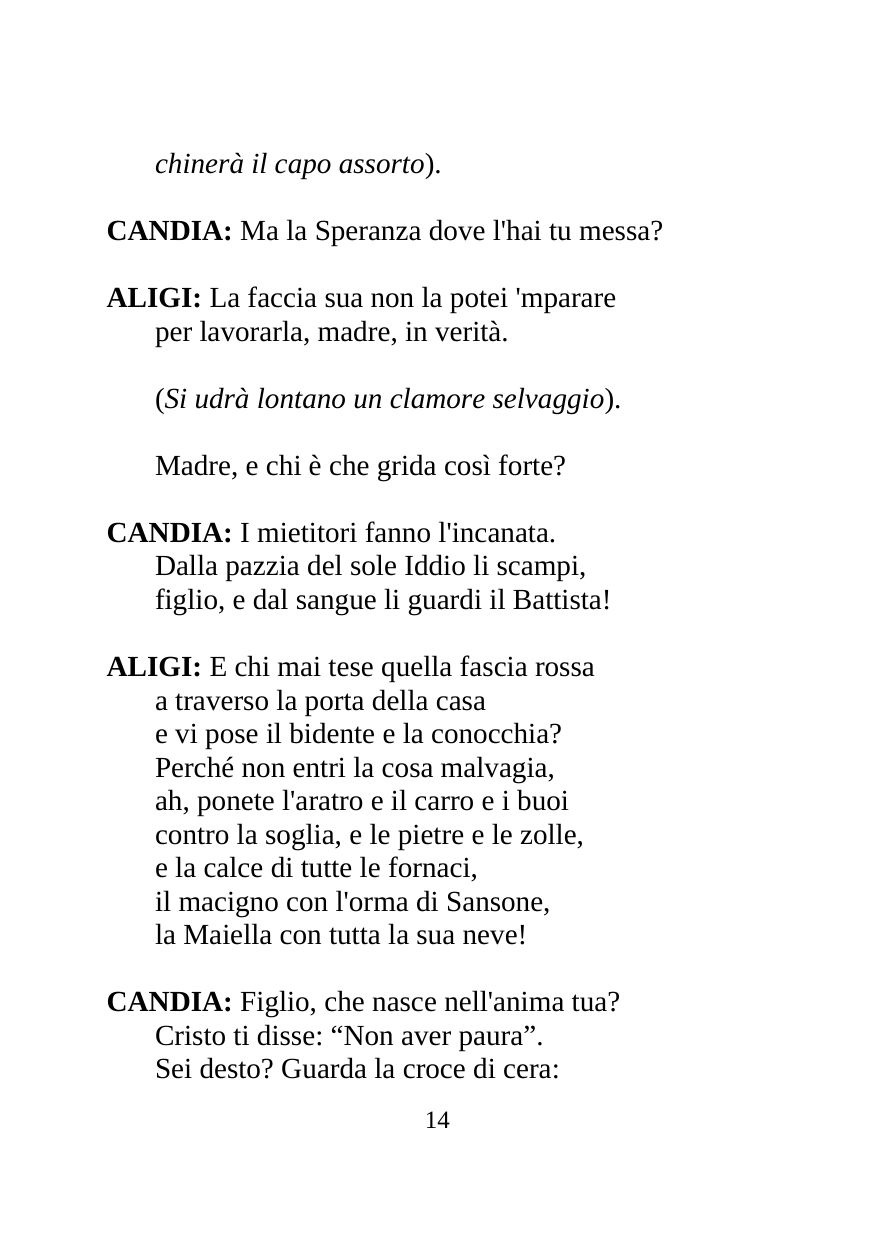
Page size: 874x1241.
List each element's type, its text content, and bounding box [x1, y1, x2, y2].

text Perché non entri la cosa malvagia, [155, 750, 768, 783]
text ah, ponete l'aratro e il carro e i buoi [155, 783, 768, 817]
text chinerà il capo assorto). [155, 146, 768, 179]
text e la calce di tutte le fornaci, [155, 850, 768, 884]
text per lavorarla, madre, in verità. [155, 314, 768, 347]
text ALIGI: E chi mai tese quella fascia rossa [106, 649, 768, 683]
text CANDIA: Figlio, che nasce nell'anima tua? [106, 984, 768, 1018]
text contro la soglia, e le pietre e le zolle, [155, 817, 768, 850]
text (Si udrà lontano un clamore selvaggio). [155, 381, 768, 414]
text Sei desto? Guarda la croce di cera: [155, 1052, 768, 1085]
text CANDIA: Ma la Speranza dove l'hai tu messa? [106, 213, 768, 247]
text Dalla pazzia del sole Iddio li scampi, [155, 548, 768, 582]
text figlio, e dal sangue li guardi il Battista! [155, 582, 768, 616]
text CANDIA: I mietitori fanno l'incanata. [106, 515, 768, 548]
text la Maiella con tutta la sua neve! [155, 917, 768, 951]
text Madre, e chi è che grida così forte? [155, 448, 768, 481]
text e vi pose il bidente e la conocchia? [155, 716, 768, 750]
text Cristo ti disse: “Non aver paura”. [155, 1018, 768, 1052]
text ALIGI: La faccia sua non la potei 'mparare [106, 280, 768, 314]
text a traverso la porta della casa [155, 683, 768, 716]
text il macigno con l'orma di Sansone, [155, 884, 768, 917]
